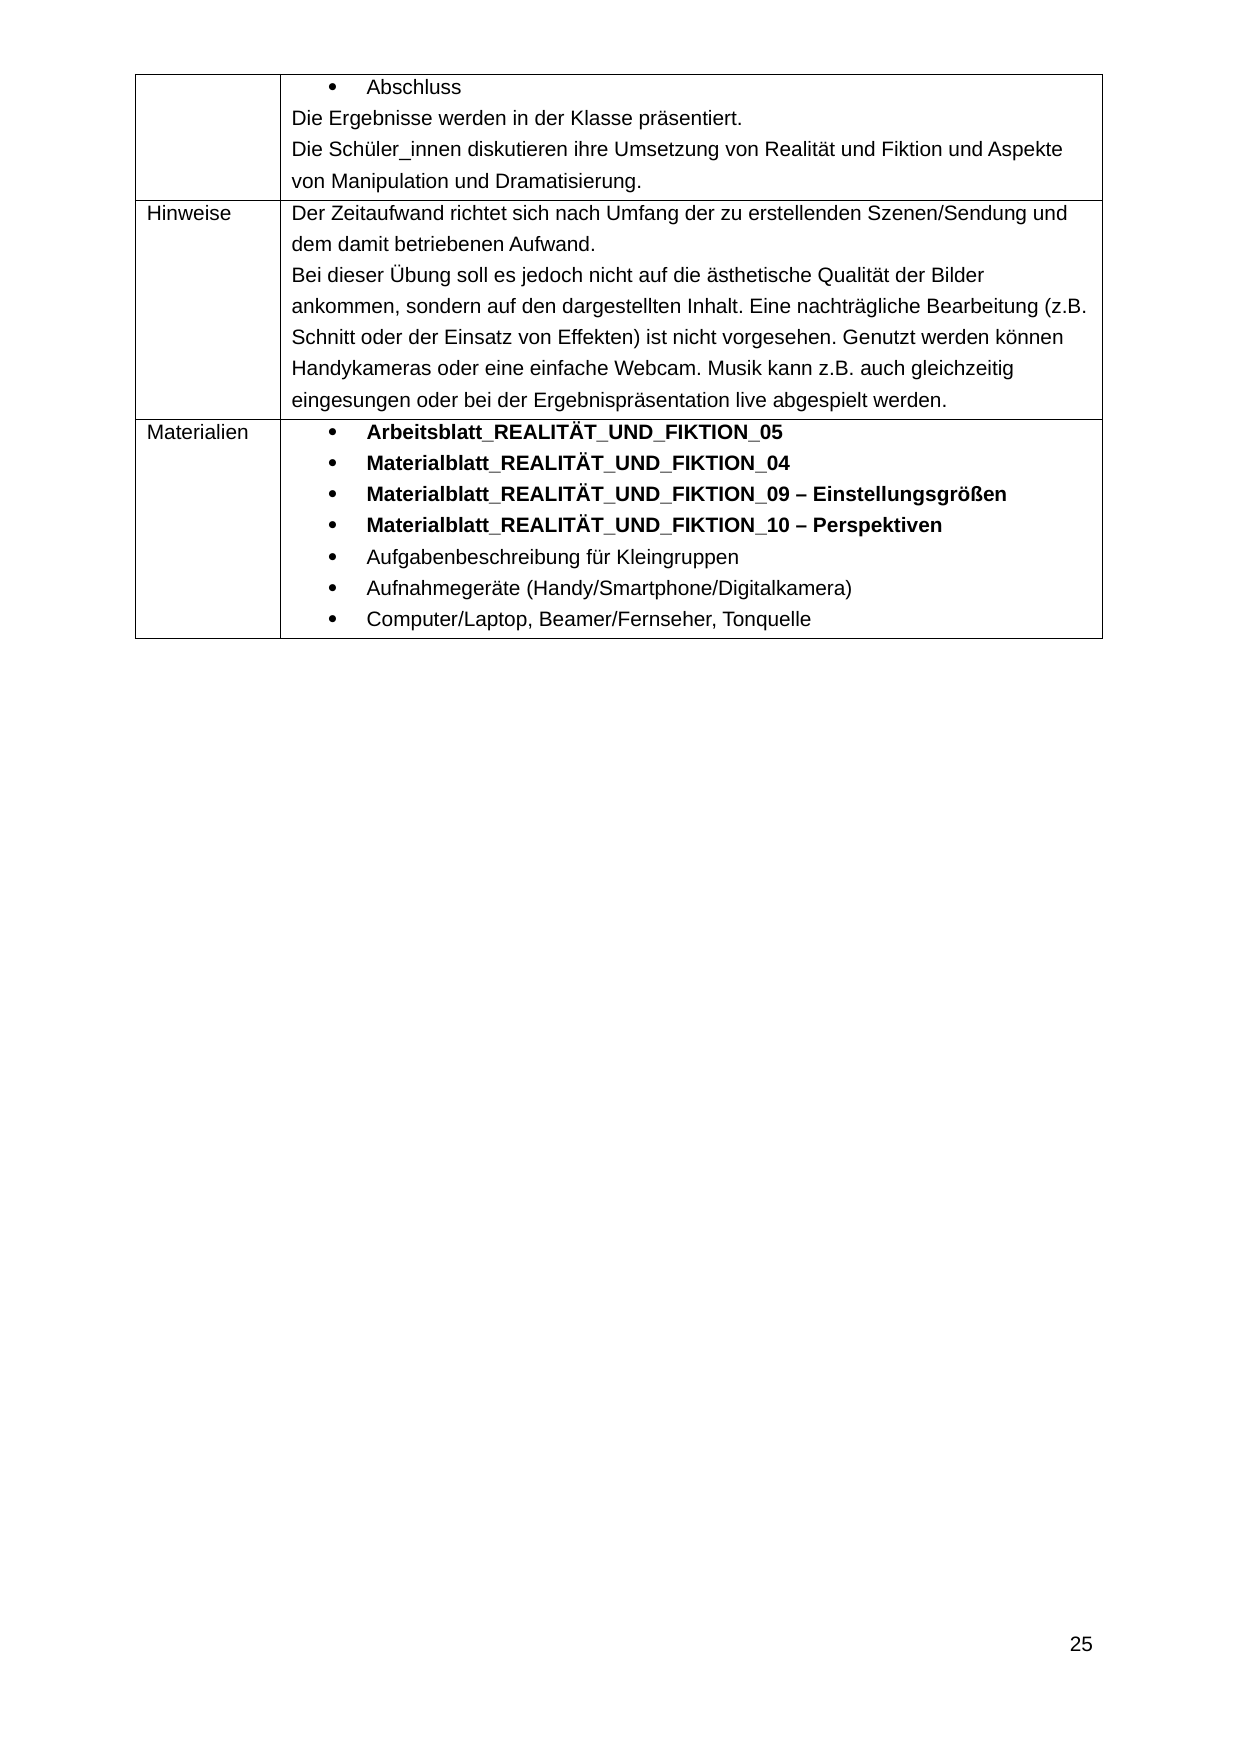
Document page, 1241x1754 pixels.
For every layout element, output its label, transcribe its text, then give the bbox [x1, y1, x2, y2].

table_cell Der Zeitaufwand richtet sich nach Umfang der zu erstellenden Szenen/Sendung und dem damit betriebenen Aufwand. Bei dieser Übung soll es jedoch nicht auf die ästhetische Qualität der Bilder ankommen, sondern auf den dargestellten Inhalt. Eine nachträgliche Bearbeitung (z.B. Schnitt oder der Einsatz von Effekten) ist nicht vorgesehen. Genutzt werden können Handykameras oder eine einfache Webcam. Musik kann z.B. auch gleichzeitig eingesungen oder bei der Ergebnispräsentation live abgespielt werden. [281, 201, 1102, 418]
table_cell Materialien [136, 420, 280, 638]
table_cell Hinweise [136, 201, 280, 418]
table_cell Bisher wurden Mediennutzer_innen mit dem Gegensatz von Realität und Fiktion in den Medien nur als passive Zuschauer_innen konfrontiert. Inzwischen sind jedoch digitale Videokameras und Smartphones mit ihren meist sehr guten Kameras weitverbreitet. So wird es möglich, mitzumischen und Selbstinszenierung und Selbstfiktionalisierung für viele andere sichtbar zu gestalten oder realitätsnah die eigene Lebenswelt zu dokumentieren. Gemeinsamer Einstieg Die Einstiegshürde in die praktische Phase kann niedrig gehalten werden. Es reicht der Hinweis, dass weder eine anspruchsvolle technische Ausrüstung noch professionelle Kenntnisse für den Dreh benötigt werden. Ggf. kann einigen Schüler_innen mehr Verantwortung im praktischen Teil der UE übergeben werden. Zunächst erfolgt eine Abfrage nach vorhandenen einfachen Aufnahmegeräten, die qualitativ ausreichend sein können (z.B. Handy-/Smartphone-Kameras). (So können mögliche Probleme aufgrund des Mangels an schuleigenen Aufnahmegeräten gelöst werden.) Alternativ stellen die Lehrer_innen die Handhabung schuleigener Geräte vor oder nutzen die wahrscheinlich vorhandene Kompetenz einiger Schüler_innen und lassen diese die Geräte vorführen (insbes. Digitalkameras mit Mikrofon und Stativ). Arbeit in Kleingruppen Es werden Kleingruppen gebildet. Den Gruppen werden Aufgaben zugelost: 1. Realität dokumentieren oder 2. Fiktion oder 3. eine Mischform inszenieren. Die Gruppen müssen sich für ein Genre entscheiden oder bekommen von den Lehrer_innen eines zugewiesen (ggf. mithilfe von Arbeitsblatt_REALITÄT_UND_FIKTION_05 und Materialblatt_REALITÄT_UND_FIKTION_04). Hilfreich für die Produktion sind ggf. Materialblatt_REALITÄT_UND_FIKTION_09 – Einstellungsgrößen und Materialblatt_REALITÄT_UND_FIKTION_10 – Perspektiven. Exemplarische Unterrichtsanregungen Anregungen zu 1. Realität: Für eine Klassen-Nachrichtensendung/Dokumentation/Wissenssendung kann z.B.: die Arbeit einer der Fiktion-Gruppen aufgezeichnet werden eine Lehrkraft interviewt werden die Schulbibliothek/die Schulkantine/das Sekretariat/die Schulleitung/der Sportplatz/der Pausenhof porträtiert werden (Achtung: vorab rechtzeitige Absprachen, ggf. Drehgenehmigung einholen) Anregungen zu 2. Fiktion: spielerische Inszenierung einer Soap-Szene/Scripted-Reality-Szene Themen: Verliebtsein, Sport, Elternkonflikt, Schulprobleme Anregungen zu 3. Mischform: spielerische Inszenierung einer Real-Life-Szene/Casting-Szene Themen: „Dschungel-Camp für Schüler“, „Das Klassen-Model“, „Der Klassen-Star“ Abschluss Die Ergebnisse werden in der Klasse präsentiert. Die Schüler_innen diskutieren ihre Umsetzung von Realität und Fiktion und Aspekte von Manipulation und Dramatisierung. [281, 75, 1102, 199]
table_cell Arbeitsblatt_REALITÄT_UND_FIKTION_05 Materialblatt_REALITÄT_UND_FIKTION_04 Materialblatt_REALITÄT_UND_FIKTION_09 – Einstellungsgrößen Materialblatt_REALITÄT_UND_FIKTION_10 – Perspektiven Aufgabenbeschreibung für Kleingruppen Aufnahmegeräte (Handy/Smartphone/Digitalkamera) Computer/Laptop, Beamer/Fernseher, Tonquelle [281, 420, 1102, 638]
table_cell [136, 75, 280, 199]
